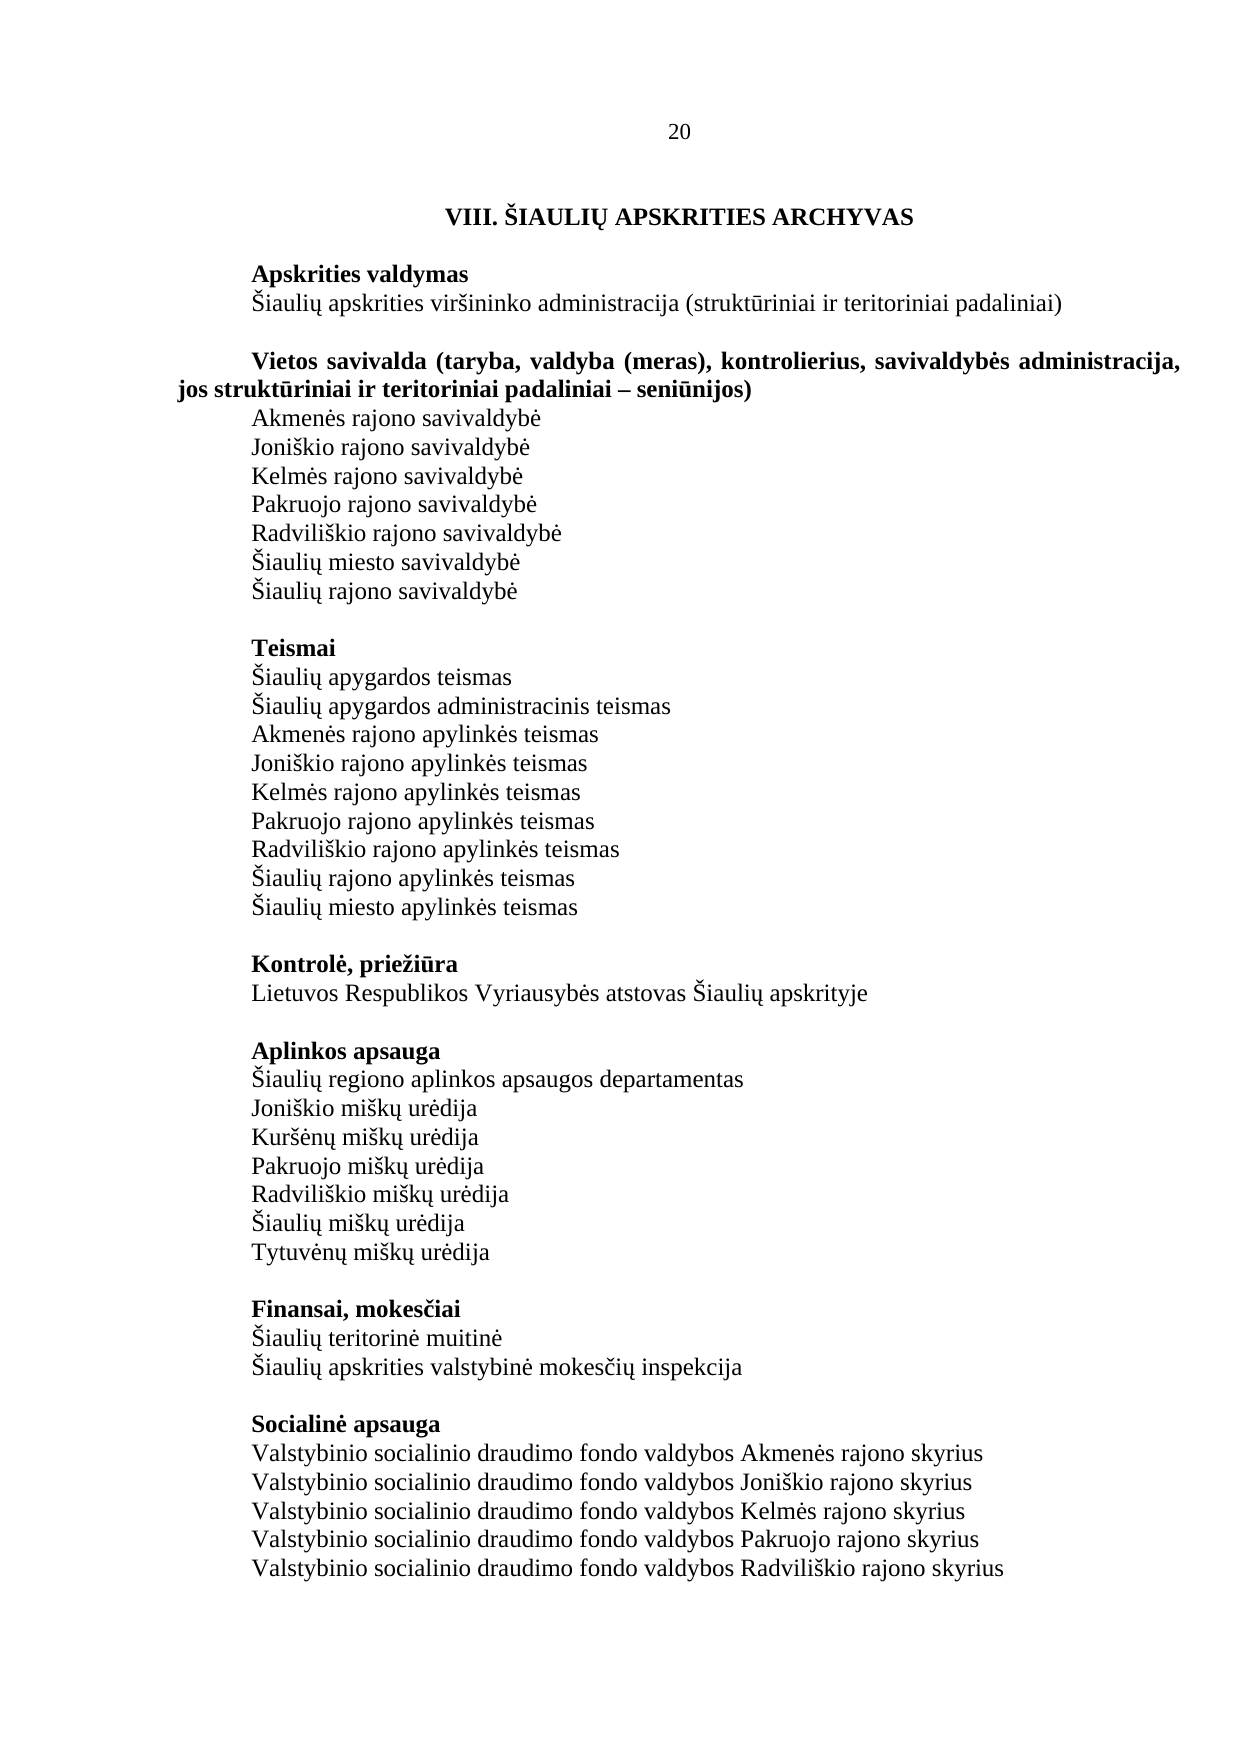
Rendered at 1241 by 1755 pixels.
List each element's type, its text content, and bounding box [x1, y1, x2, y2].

text Kelmės rajono apylinkės teismas [177, 777, 1181, 806]
text Radviliškio rajono apylinkės teismas [177, 834, 1181, 863]
text Šiaulių miesto apylinkės teismas [177, 892, 1181, 921]
text Šiaulių rajono savivaldybė [177, 576, 1181, 604]
text Radviliškio miškų urėdija [177, 1179, 1181, 1208]
text Radviliškio rajono savivaldybė [177, 518, 1181, 547]
text Šiaulių miškų urėdija [177, 1208, 1181, 1237]
text Valstybinio socialinio draudimo fondo valdybos Radviliškio rajono skyrius [177, 1553, 1181, 1582]
text Šiaulių apskrities viršininko administracija (struktūriniai ir teritoriniai padaliniai) [177, 288, 1181, 317]
text Tytuvėnų miškų urėdija [177, 1237, 1181, 1266]
text Šiaulių regiono aplinkos apsaugos departamentas [177, 1064, 1181, 1093]
text Kuršėnų miškų urėdija [177, 1122, 1181, 1151]
text Šiaulių teritorinė muitinė [177, 1323, 1181, 1352]
text VIII. ŠIAULIŲ APSKRITIES ARCHYVAS [177, 202, 1181, 231]
text Valstybinio socialinio draudimo fondo valdybos Akmenės rajono skyrius [177, 1438, 1181, 1467]
text Finansai, mokesčiai [177, 1294, 1181, 1323]
text Valstybinio socialinio draudimo fondo valdybos Joniškio rajono skyrius [177, 1467, 1181, 1496]
text Joniškio rajono apylinkės teismas [177, 748, 1181, 777]
text Teismai [177, 633, 1181, 662]
text Pakruojo miškų urėdija [177, 1151, 1181, 1179]
text Akmenės rajono apylinkės teismas [177, 719, 1181, 748]
text Joniškio rajono savivaldybė [177, 432, 1181, 461]
text Apskrities valdymas [177, 259, 1181, 288]
text Šiaulių apygardos administracinis teismas [177, 691, 1181, 719]
text Šiaulių miesto savivaldybė [177, 547, 1181, 576]
text Šiaulių apygardos teismas [177, 662, 1181, 691]
text Joniškio miškų urėdija [177, 1093, 1181, 1122]
text Kontrolė, priežiūra [177, 949, 1181, 978]
text Šiaulių apskrities valstybinė mokesčių inspekcija [177, 1352, 1181, 1381]
text Aplinkos apsauga [177, 1036, 1181, 1064]
text Valstybinio socialinio draudimo fondo valdybos Pakruojo rajono skyrius [177, 1524, 1181, 1553]
text Lietuvos Respublikos Vyriausybės atstovas Šiaulių apskrityje [177, 978, 1181, 1007]
text Vietos savivalda (taryba, valdyba (meras), kontrolierius, savivaldybės administracija, jos struktūriniai ir teritoriniai padaliniai – seniūnijos) [177, 346, 1181, 403]
text Pakruojo rajono apylinkės teismas [177, 806, 1181, 834]
text Pakruojo rajono savivaldybė [177, 489, 1181, 518]
text Šiaulių rajono apylinkės teismas [177, 863, 1181, 892]
text Akmenės rajono savivaldybė [177, 403, 1181, 432]
text Socialinė apsauga [177, 1409, 1181, 1438]
text Kelmės rajono savivaldybė [177, 461, 1181, 489]
text Valstybinio socialinio draudimo fondo valdybos Kelmės rajono skyrius [177, 1496, 1181, 1524]
